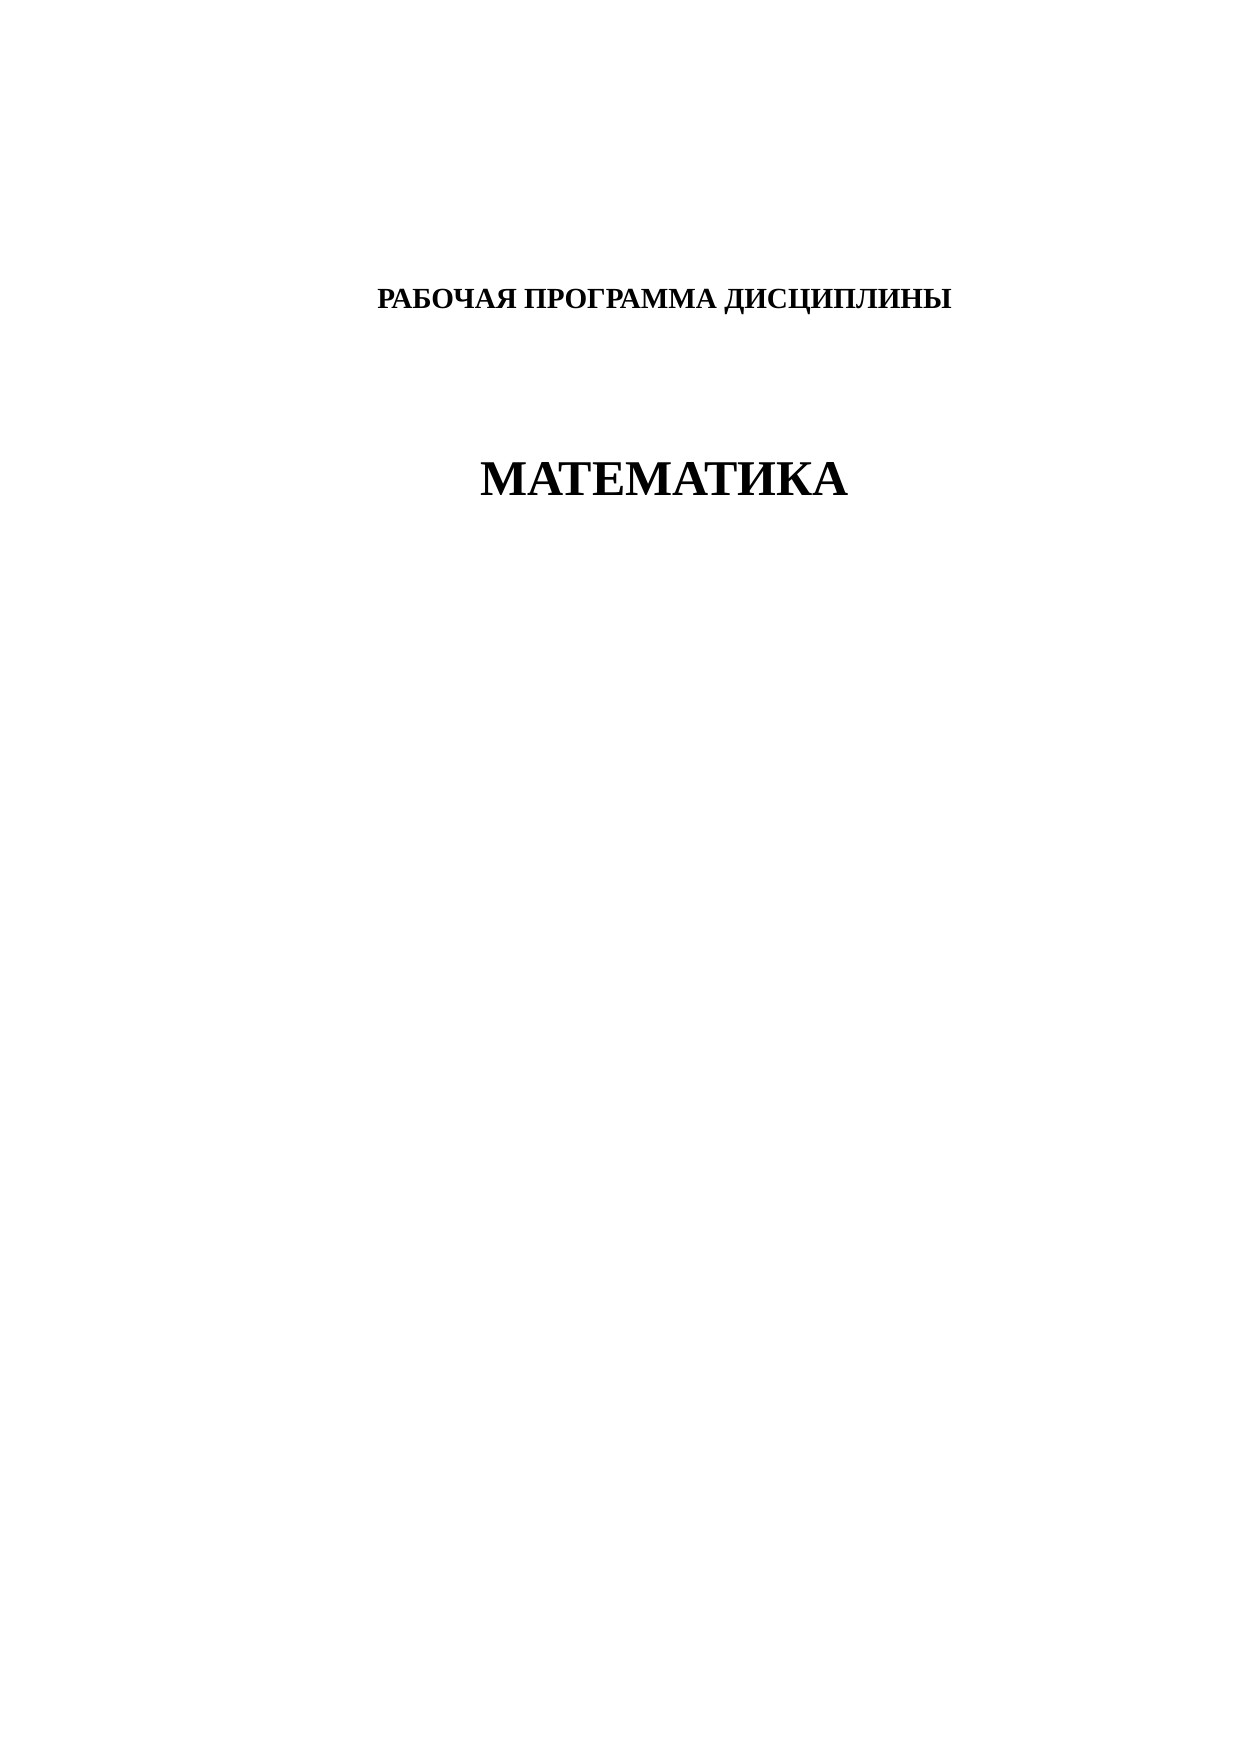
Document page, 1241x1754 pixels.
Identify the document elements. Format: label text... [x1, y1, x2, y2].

text МАТЕМАТИКА [177, 449, 1151, 506]
text РАБОЧАЯ ПРОГРАММА ДИСЦИПЛИНЫ [177, 281, 1151, 314]
